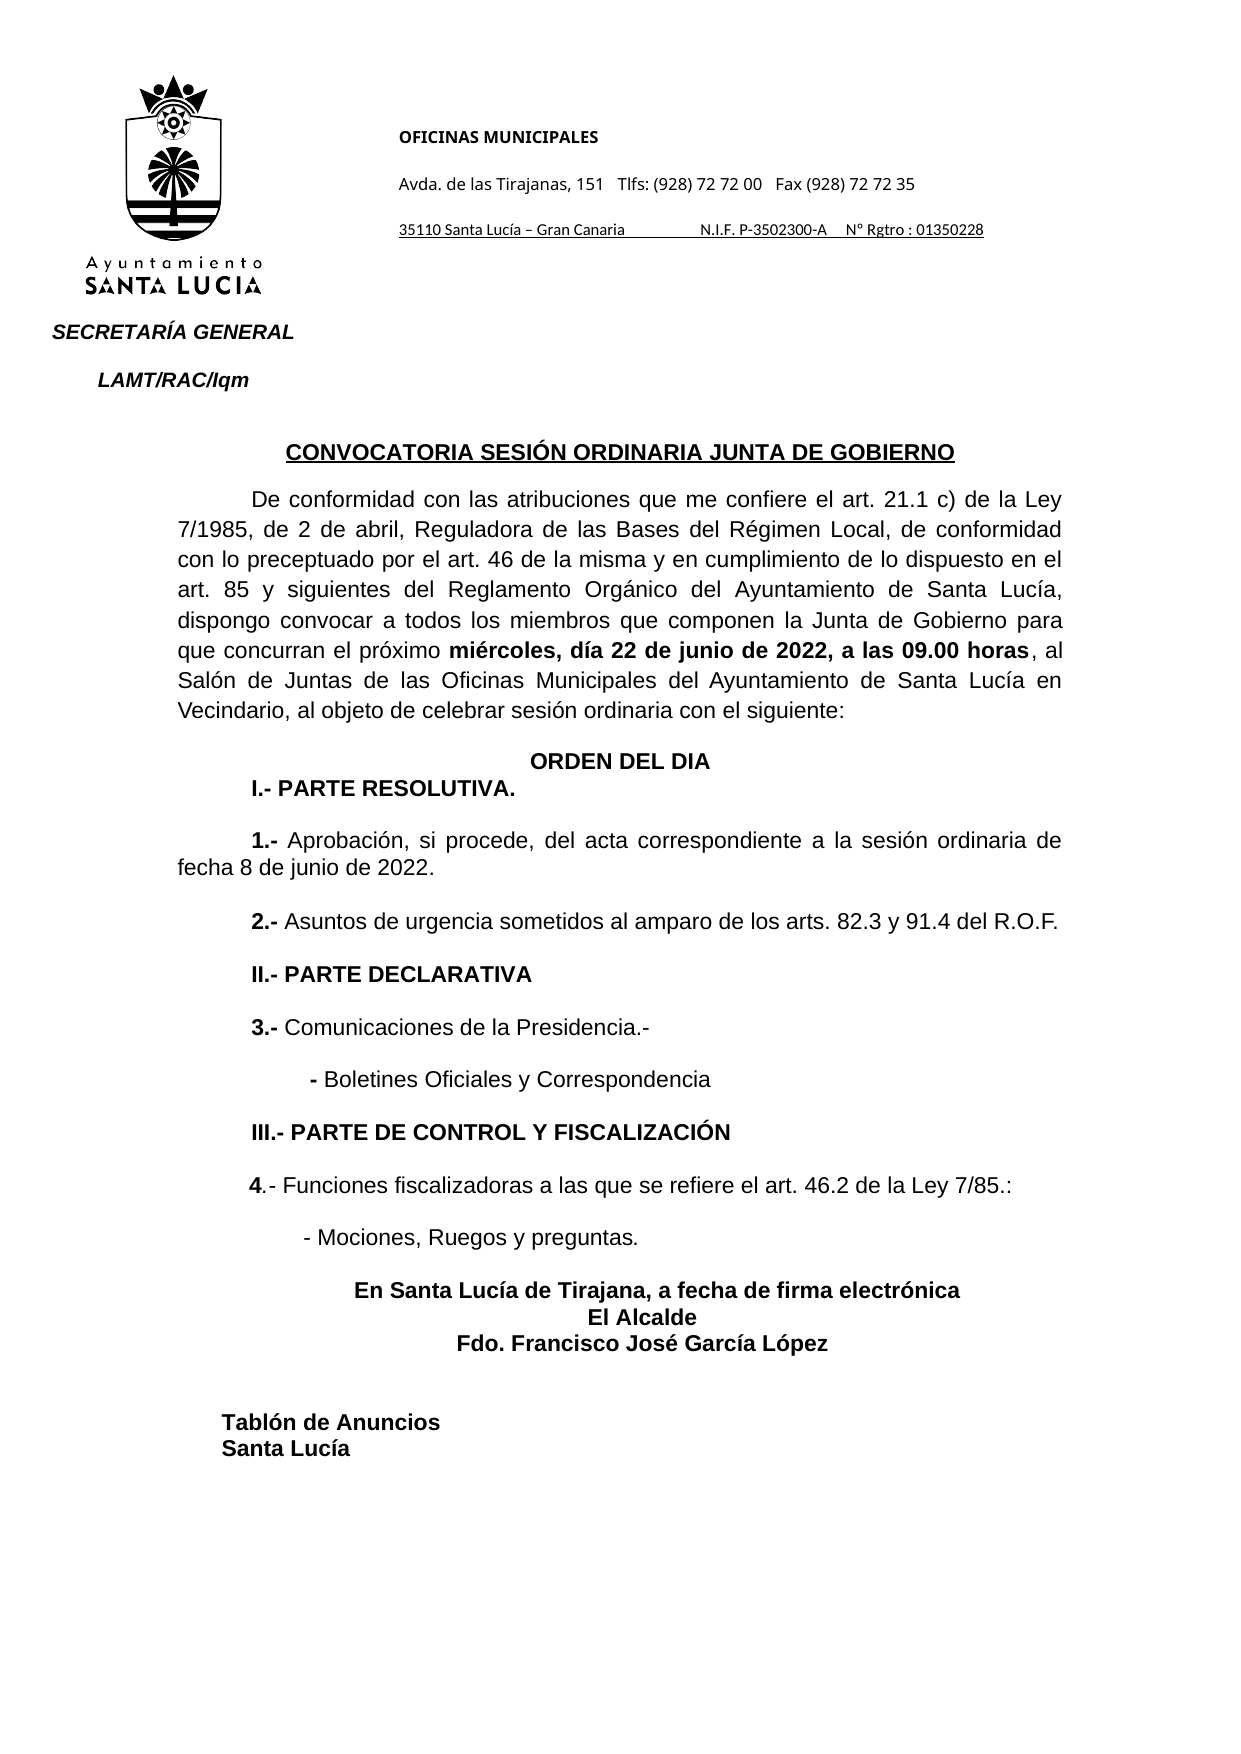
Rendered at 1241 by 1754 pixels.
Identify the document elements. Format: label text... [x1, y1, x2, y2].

text CONVOCATORIA SESIÓN ORDINARIA JUNTA DE GOBIERNO [177, 438, 1063, 465]
text 2.- Asuntos de urgencia sometidos al amparo de los arts. 82.3 y 91.4 del R.O.F. [177, 908, 1063, 934]
text 4.- Funciones fiscalizadoras a las que se refiere el art. 46.2 de la Ley 7/85.: [177, 1172, 1063, 1198]
text I.- PARTE RESOLUTIVA. [177, 774, 1063, 801]
text - Mociones, Ruegos y preguntas. [252, 1224, 1063, 1251]
text El Alcalde [177, 1303, 1063, 1330]
text Fdo. Francisco José García López [177, 1330, 1063, 1356]
text En Santa Lucía de Tirajana, a fecha de firma electrónica [177, 1277, 1063, 1303]
text De conformidad con las atribuciones que me confiere el art. 21.1 c) de la Ley 7/1985, de 2 de abril, Reguladora de las Bases del Régimen Local, de conformidad con lo preceptuado por el art. 46 de la misma y en cumplimiento de lo dispuesto en el art. 85 y siguientes del Reglamento Orgánico del Ayuntamiento de Santa Lucía, dispongo convocar a todos los miembros que componen la Junta de Gobierno para que concurran el próximo miércoles, día 22 de junio de 2022, a las 09.00 horas, al Salón de Juntas de las Oficinas Municipales del Ayuntamiento de Santa Lucía en Vecindario, al objeto de celebrar sesión ordinaria con el siguiente: [177, 486, 1063, 723]
text Santa Lucía [177, 1435, 1063, 1462]
text II.- PARTE DECLARATIVA [177, 961, 1063, 987]
text III.- PARTE DE CONTROL Y FISCALIZACIÓN [177, 1119, 1063, 1145]
text 3.- Comunicaciones de la Presidencia.- [177, 1013, 1063, 1040]
text - Boletines Oficiales y Correspondencia [177, 1066, 1063, 1093]
text Tablón de Anuncios [177, 1409, 1063, 1435]
text 1.- Aprobación, si procede, del acta correspondiente a la sesión ordinaria de fecha 8 de junio de 2022. [177, 827, 1063, 880]
text ORDEN DEL DIA [177, 748, 1063, 774]
